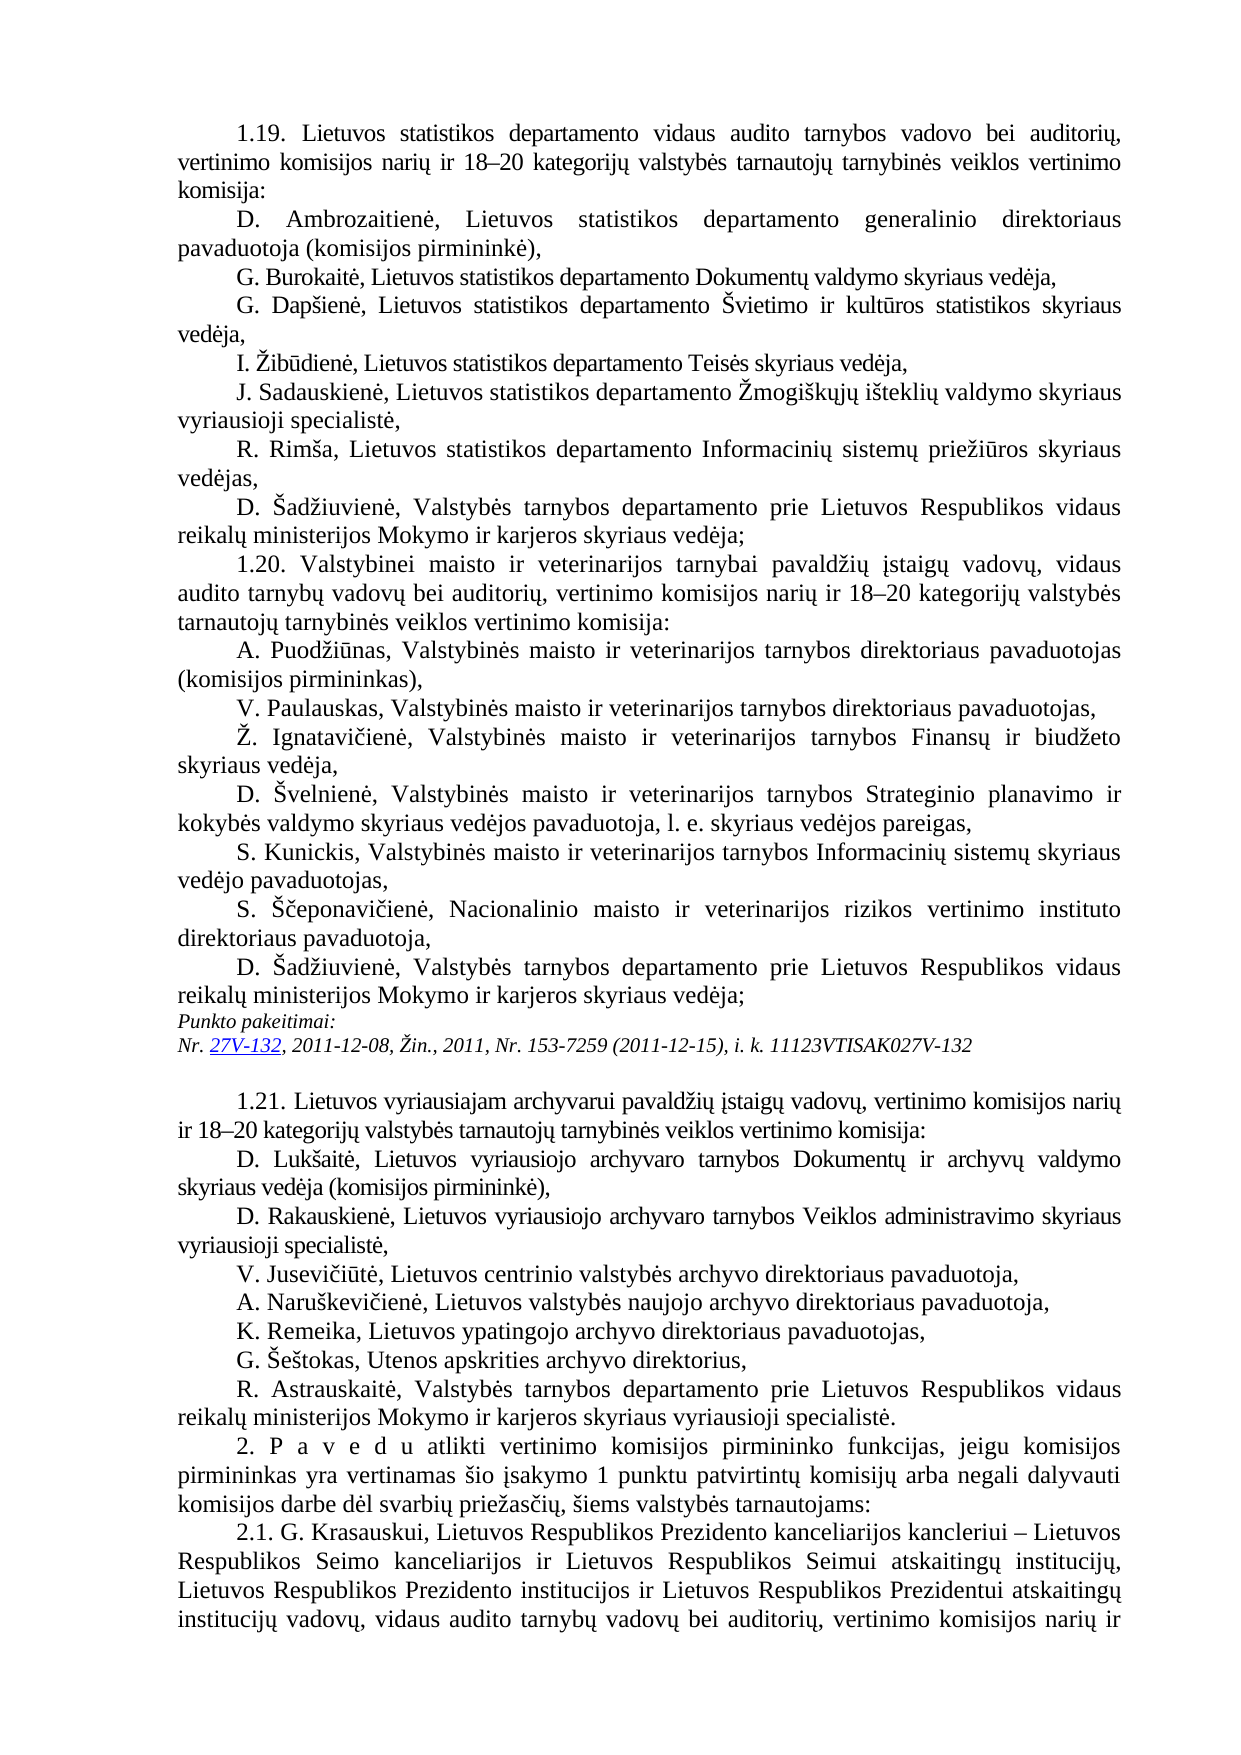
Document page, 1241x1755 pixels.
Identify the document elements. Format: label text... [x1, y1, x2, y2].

text S. Kunickis, Valstybinės maisto ir veterinarijos tarnybos Informacinių sistemų skyriaus vedėjo pavaduotojas, [177, 837, 1122, 894]
text 1.19. Lietuvos statistikos departamento vidaus audito tarnybos vadovo bei auditorių, vertinimo komisijos narių ir 18–20 kategorijų valstybės tarnautojų tarnybinės veiklos vertinimo komisija: [177, 118, 1122, 204]
text 2. P a v e d u atlikti vertinimo komisijos pirmininko funkcijas, jeigu komisijos pirmininkas yra vertinamas šio įsakymo 1 punktu patvirtintų komisijų arba negali dalyvauti komisijos darbe dėl svarbių priežasčių, šiems valstybės tarnautojams: [177, 1431, 1122, 1517]
text D. Šadžiuvienė, Valstybės tarnybos departamento prie Lietuvos Respublikos vidaus reikalų ministerijos Mokymo ir karjeros skyriaus vedėja; [177, 952, 1122, 1009]
text G. Dapšienė, Lietuvos statistikos departamento Švietimo ir kultūros statistikos skyriaus vedėja, [177, 291, 1122, 348]
text G. Burokaitė, Lietuvos statistikos departamento Dokumentų valdymo skyriaus vedėja, [177, 262, 1122, 291]
text D. Švelnienė, Valstybinės maisto ir veterinarijos tarnybos Strateginio planavimo ir kokybės valdymo skyriaus vedėjos pavaduotoja, l. e. skyriaus vedėjos pareigas, [177, 779, 1122, 837]
text D. Lukšaitė, Lietuvos vyriausiojo archyvaro tarnybos Dokumentų ir archyvų valdymo skyriaus vedėja (komisijos pirmininkė), [177, 1144, 1122, 1201]
text 1.20. Valstybinei maisto ir veterinarijos tarnybai pavaldžių įstaigų vadovų, vidaus audito tarnybų vadovų bei auditorių, vertinimo komisijos narių ir 18–20 kategorijų valstybės tarnautojų tarnybinės veiklos vertinimo komisija: [177, 549, 1122, 636]
text Punkto pakeitimai: [177, 1009, 1122, 1033]
text D. Rakauskienė, Lietuvos vyriausiojo archyvaro tarnybos Veiklos administravimo skyriaus vyriausioji specialistė, [177, 1201, 1122, 1259]
text G. Šeštokas, Utenos apskrities archyvo direktorius, [177, 1345, 1122, 1374]
text S. Ščeponavičienė, Nacionalinio maisto ir veterinarijos rizikos vertinimo instituto direktoriaus pavaduotoja, [177, 894, 1122, 952]
text V. Jusevičiūtė, Lietuvos centrinio valstybės archyvo direktoriaus pavaduotoja, [177, 1259, 1122, 1287]
text K. Remeika, Lietuvos ypatingojo archyvo direktoriaus pavaduotojas, [177, 1316, 1122, 1345]
text Nr. 27V-132, 2011-12-08, Žin., 2011, Nr. 153-7259 (2011-12-15), i. k. 11123VTISAK027V-132 [177, 1033, 1122, 1057]
text Ž. Ignatavičienė, Valstybinės maisto ir veterinarijos tarnybos Finansų ir biudžeto skyriaus vedėja, [177, 722, 1122, 779]
text A. Puodžiūnas, Valstybinės maisto ir veterinarijos tarnybos direktoriaus pavaduotojas (komisijos pirmininkas), [177, 636, 1122, 693]
text A. Naruškevičienė, Lietuvos valstybės naujojo archyvo direktoriaus pavaduotoja, [177, 1287, 1122, 1316]
text I. Žibūdienė, Lietuvos statistikos departamento Teisės skyriaus vedėja, [177, 348, 1122, 377]
text R. Astrauskaitė, Valstybės tarnybos departamento prie Lietuvos Respublikos vidaus reikalų ministerijos Mokymo ir karjeros skyriaus vyriausioji specialistė. [177, 1374, 1122, 1431]
text J. Sadauskienė, Lietuvos statistikos departamento Žmogiškųjų išteklių valdymo skyriaus vyriausioji specialistė, [177, 377, 1122, 434]
text R. Rimša, Lietuvos statistikos departamento Informacinių sistemų priežiūros skyriaus vedėjas, [177, 434, 1122, 492]
text 2.1. G. Krasauskui, Lietuvos Respublikos Prezidento kanceliarijos kancleriui – Lietuvos Respublikos Seimo kanceliarijos ir Lietuvos Respublikos Seimui atskaitingų institucijų, Lietuvos Respublikos Prezidento institucijos ir Lietuvos Respublikos Prezidentui atskaitingų institucijų vadovų, vidaus audito tarnybų vadovų bei auditorių, vertinimo komisijos narių ir [177, 1517, 1122, 1632]
text V. Paulauskas, Valstybinės maisto ir veterinarijos tarnybos direktoriaus pavaduotojas, [177, 693, 1122, 722]
text D. Ambrozaitienė, Lietuvos statistikos departamento generalinio direktoriaus pavaduotoja (komisijos pirmininkė), [177, 204, 1122, 262]
text 1.21. Lietuvos vyriausiajam archyvarui pavaldžių įstaigų vadovų, vertinimo komisijos narių ir 18–20 kategorijų valstybės tarnautojų tarnybinės veiklos vertinimo komisija: [177, 1086, 1122, 1144]
text D. Šadžiuvienė, Valstybės tarnybos departamento prie Lietuvos Respublikos vidaus reikalų ministerijos Mokymo ir karjeros skyriaus vedėja; [177, 492, 1122, 549]
